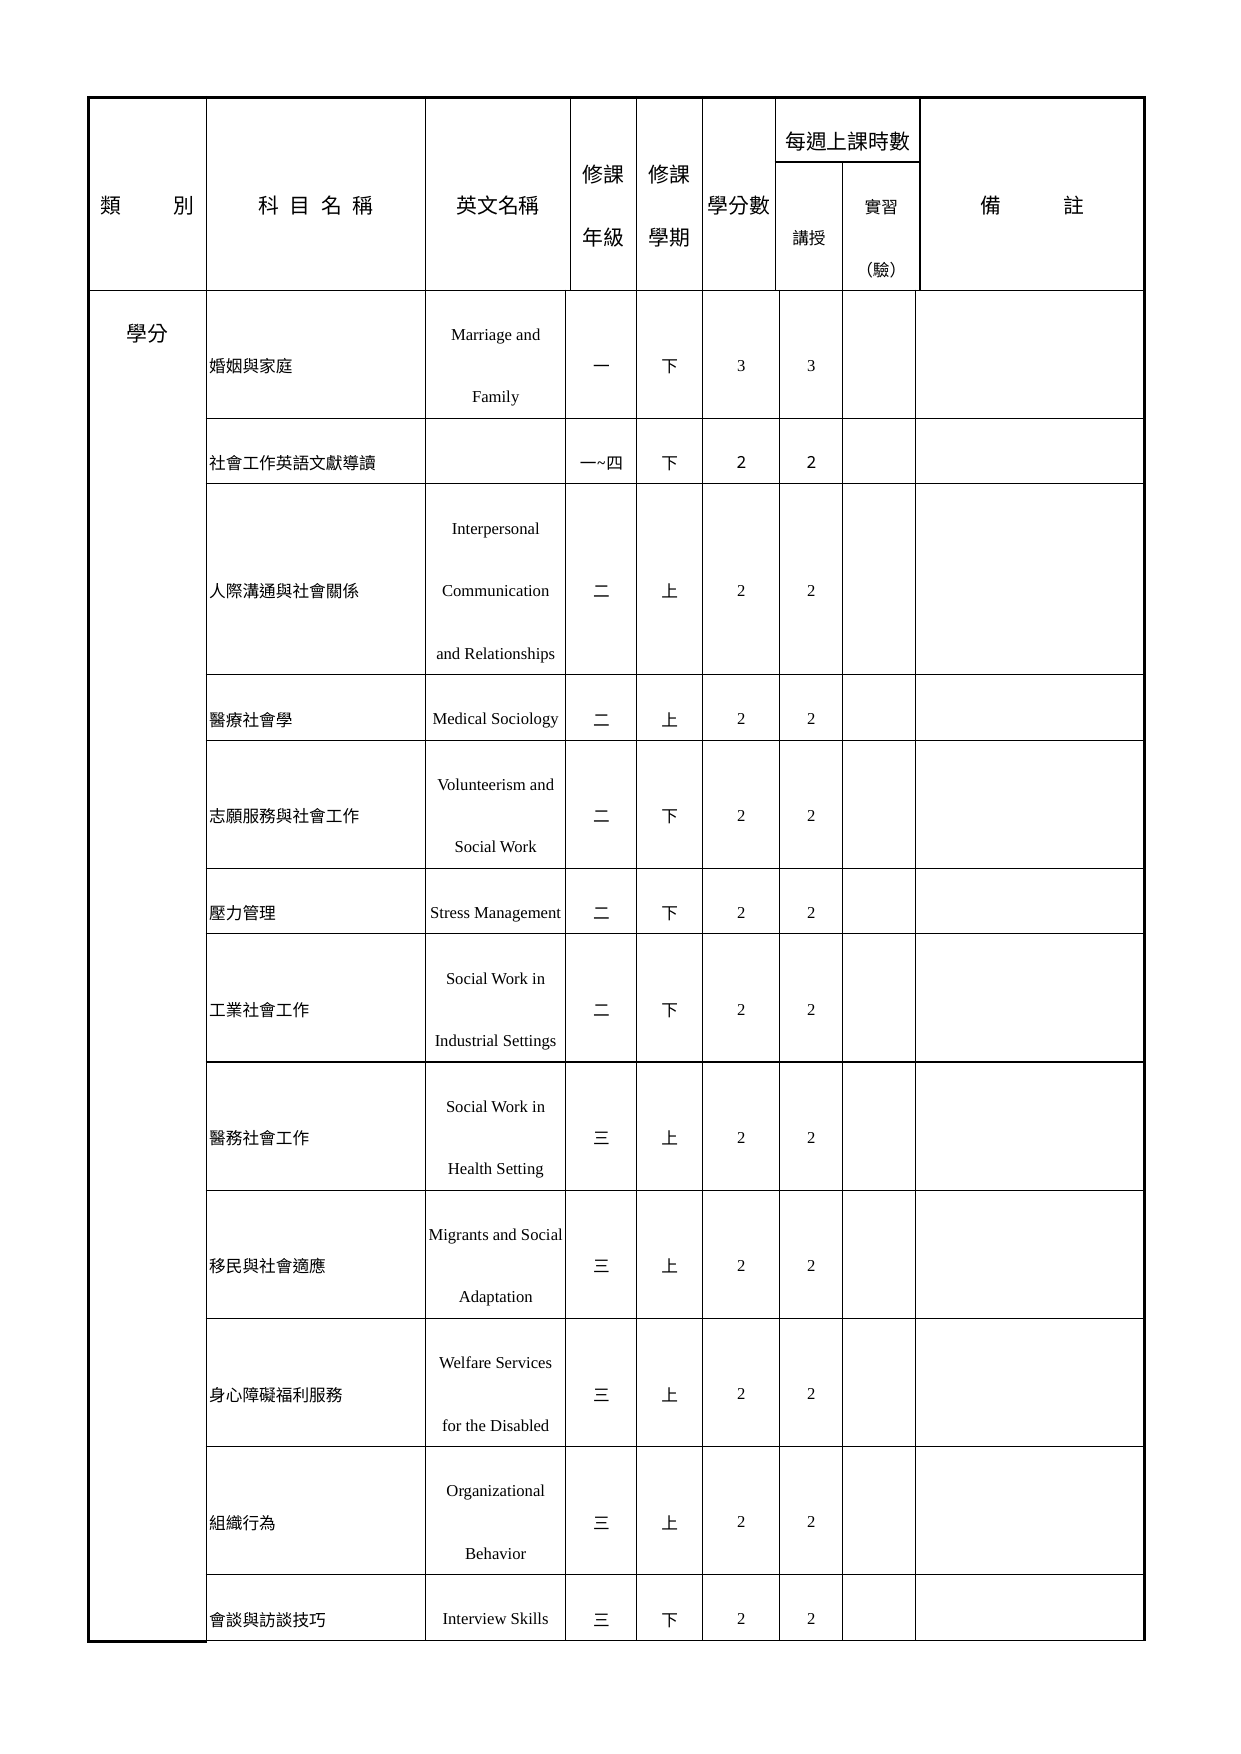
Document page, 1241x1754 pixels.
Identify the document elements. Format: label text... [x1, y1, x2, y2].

table_cell [843, 484, 915, 674]
table_cell [916, 741, 1143, 868]
table_cell 二 [566, 484, 636, 674]
table_cell [916, 675, 1143, 739]
table_cell Welfare Services for the Disabled [426, 1319, 565, 1446]
table_cell [843, 1447, 915, 1574]
table_cell 身心障礙福利服務 [207, 1319, 425, 1446]
table_cell [843, 1191, 915, 1318]
table_cell 3 [780, 291, 842, 418]
table_cell 一~四 [566, 419, 636, 483]
table_header 修課 年級 [571, 99, 636, 289]
table_cell [916, 1319, 1143, 1446]
table_cell 婚姻與家庭 [207, 291, 425, 418]
table_cell 2 [780, 741, 842, 868]
table_cell [916, 934, 1143, 1061]
table_cell Migrants and Social Adaptation [426, 1191, 565, 1318]
table_cell [843, 741, 915, 868]
table_cell 下 [637, 291, 702, 418]
table_cell [843, 675, 915, 739]
table_header 備 註 [921, 99, 1143, 289]
table_cell 2 [703, 1319, 779, 1446]
table_cell 2 [780, 1191, 842, 1318]
table_cell 2 [780, 869, 842, 933]
table_cell Organizational Behavior [426, 1447, 565, 1574]
table_header 科 目 名 稱 [207, 99, 425, 289]
table_cell 2 [703, 419, 779, 483]
table_cell [916, 419, 1143, 483]
table_cell 講授 [776, 163, 842, 289]
table_cell Interpersonal Communication and Relationships [426, 484, 565, 674]
table_header 每週上課時數 [776, 99, 919, 161]
table_cell 下 [637, 1575, 702, 1639]
table_header 類 別 [90, 99, 206, 289]
table_cell 醫務社會工作 [207, 1063, 425, 1189]
table_cell 2 [780, 484, 842, 674]
table_cell 2 [780, 1575, 842, 1639]
table_cell Marriage and Family [426, 291, 565, 418]
table_cell Interview Skills [426, 1575, 565, 1639]
table_cell 上 [637, 484, 702, 674]
table_cell 組織行為 [207, 1447, 425, 1574]
table_cell [916, 1447, 1143, 1574]
table_cell 2 [780, 1447, 842, 1574]
table_cell 上 [637, 1063, 702, 1189]
table_cell Social Work in Industrial Settings [426, 934, 565, 1061]
table_cell 下 [637, 934, 702, 1061]
table_cell 2 [703, 934, 779, 1061]
table_cell 醫療社會學 [207, 675, 425, 739]
table_cell Stress Management [426, 869, 565, 933]
table_cell 會談與訪談技巧 [207, 1575, 425, 1639]
table_cell 上 [637, 675, 702, 739]
table_cell 三 [566, 1063, 636, 1189]
table_cell 三 [566, 1191, 636, 1318]
table_header 學分數 [703, 99, 775, 289]
table_cell 2 [703, 1447, 779, 1574]
table_cell 2 [703, 675, 779, 739]
table_cell 志願服務與社會工作 [207, 741, 425, 868]
table_cell [916, 869, 1143, 933]
table_cell 三 [566, 1319, 636, 1446]
table_cell [843, 1319, 915, 1446]
table_cell [843, 1575, 915, 1639]
table_header 英文名稱 [426, 99, 570, 289]
table_cell 2 [703, 1575, 779, 1639]
table_cell 壓力管理 [207, 869, 425, 933]
table_cell 上 [637, 1319, 702, 1446]
table_cell [843, 291, 915, 418]
table_cell 學分 [90, 291, 206, 1639]
table_cell 二 [566, 741, 636, 868]
table_cell [916, 1063, 1143, 1189]
table_cell 工業社會工作 [207, 934, 425, 1061]
table_cell 下 [637, 419, 702, 483]
table_cell 2 [780, 675, 842, 739]
table_cell 上 [637, 1191, 702, 1318]
table_cell 二 [566, 675, 636, 739]
table_cell [426, 419, 565, 483]
table_cell 2 [703, 484, 779, 674]
table_cell 2 [780, 934, 842, 1061]
table_header 修課 學期 [637, 99, 702, 289]
table_cell 2 [703, 869, 779, 933]
table_cell [916, 484, 1143, 674]
table_cell Social Work in Health Setting [426, 1063, 565, 1189]
table_cell 三 [566, 1447, 636, 1574]
table_cell [843, 419, 915, 483]
table_cell 下 [637, 741, 702, 868]
table_cell 人際溝通與社會關係 [207, 484, 425, 674]
table_cell [916, 291, 1143, 418]
table_cell 2 [703, 1191, 779, 1318]
table_cell 社會工作英語文獻導讀 [207, 419, 425, 483]
table_cell [916, 1191, 1143, 1318]
table_cell [843, 869, 915, 933]
table_cell 3 [703, 291, 779, 418]
table_cell 2 [780, 419, 842, 483]
table_cell [843, 934, 915, 1061]
table_cell 2 [703, 1063, 779, 1189]
table_cell 實習（驗） [843, 163, 919, 289]
table_cell Medical Sociology [426, 675, 565, 739]
table_cell 下 [637, 869, 702, 933]
table_cell 2 [780, 1063, 842, 1189]
table_cell [843, 1063, 915, 1189]
table_cell 二 [566, 934, 636, 1061]
table_cell 三 [566, 1575, 636, 1639]
table_cell 2 [703, 741, 779, 868]
table_cell 移民與社會適應 [207, 1191, 425, 1318]
table_cell 2 [780, 1319, 842, 1446]
table_cell 二 [566, 869, 636, 933]
table_cell 一 [566, 291, 636, 418]
table_cell 上 [637, 1447, 702, 1574]
table_cell Volunteerism and Social Work [426, 741, 565, 868]
table_cell [916, 1575, 1143, 1639]
